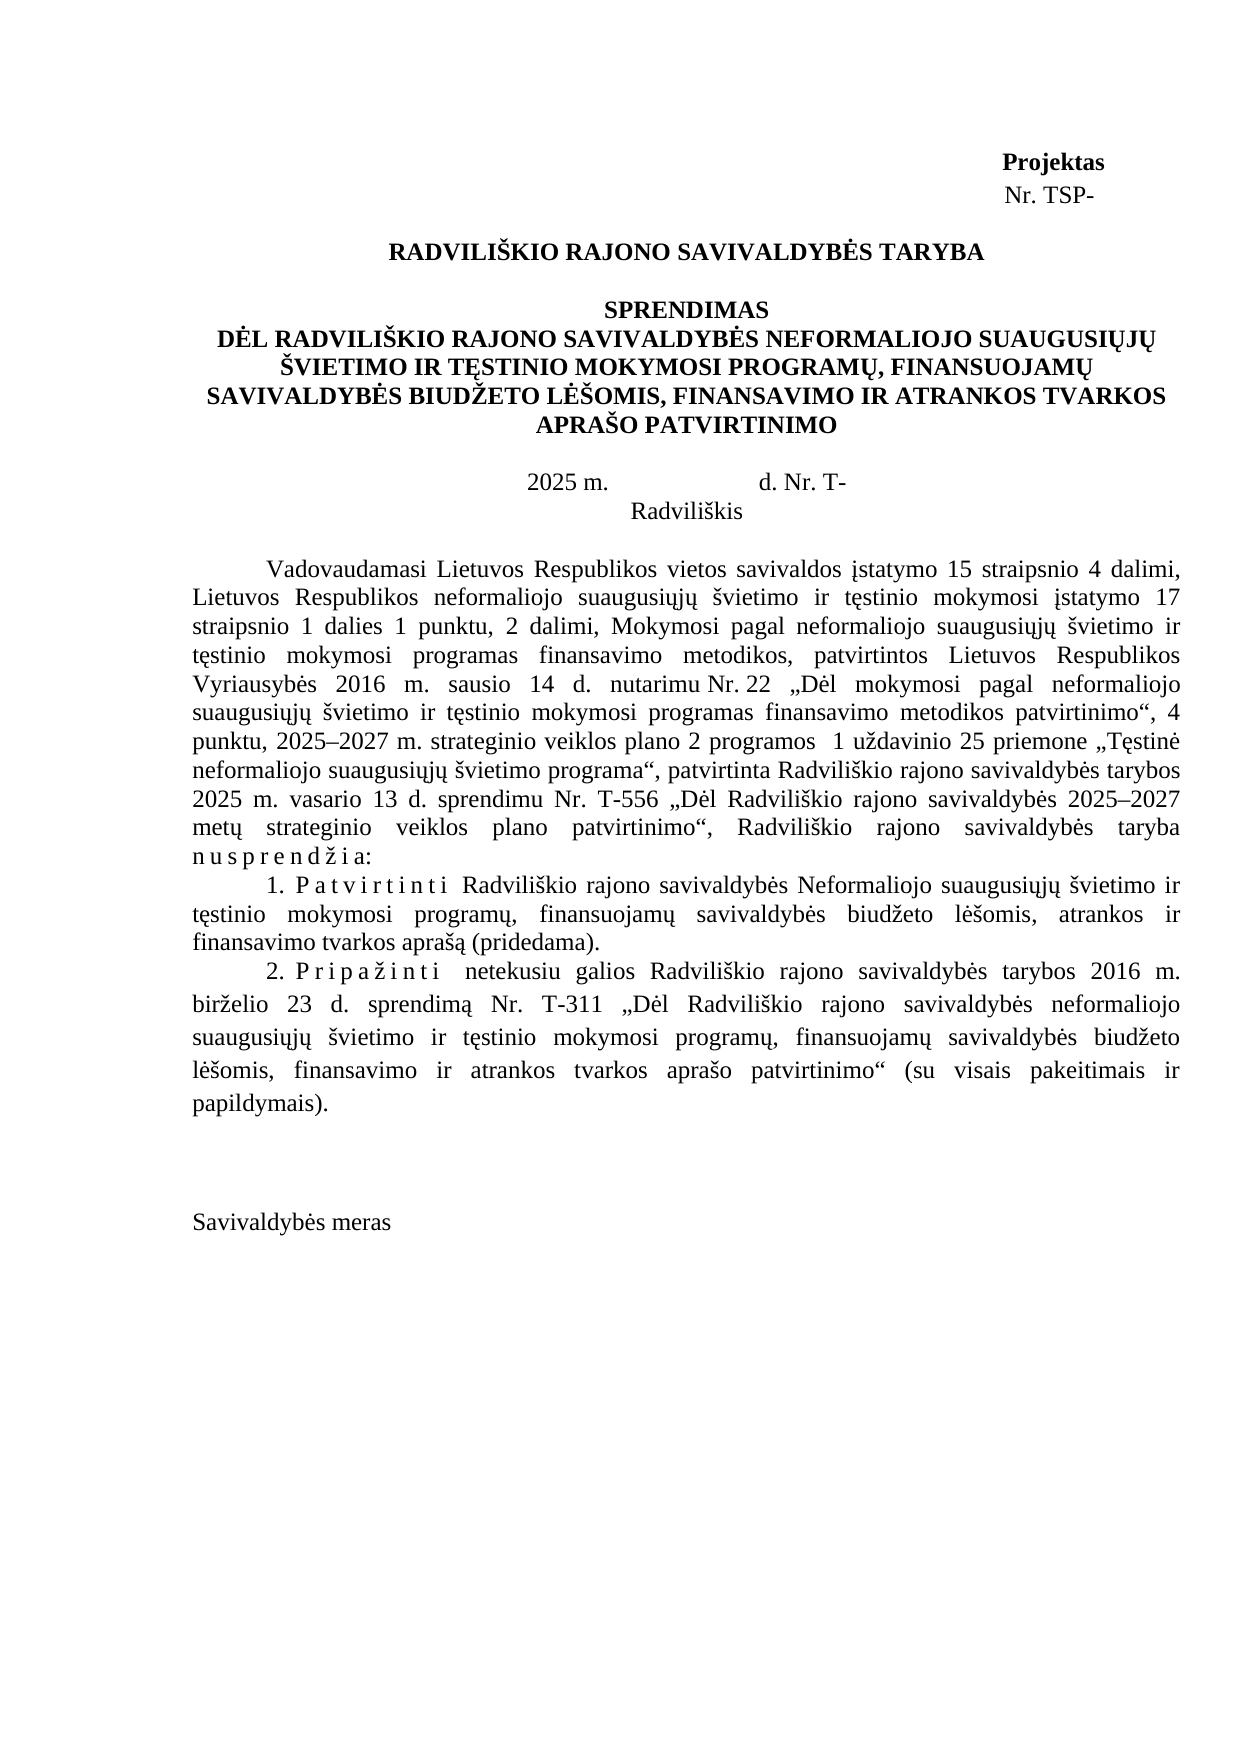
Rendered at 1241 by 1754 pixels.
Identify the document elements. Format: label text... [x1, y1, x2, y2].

text 1. Patvirtinti Radviliškio rajono savivaldybės Neformaliojo suaugusiųjų švietimo ir tęstinio mokymosi programų, finansuojamų savivaldybės biudžeto lėšomis, atrankos ir finansavimo tvarkos aprašą (pridedama). [192, 870, 1181, 956]
text RADVILIŠKIO RAJONO SAVIVALDYBĖS TARYBA [192, 237, 1181, 266]
text Projektas [867, 147, 1181, 176]
text SPRENDIMAS [192, 295, 1181, 324]
text Nr. TSP- [192, 180, 1181, 209]
text Savivaldybės meras [192, 1207, 1181, 1236]
text 2025 m. d. Nr. T- [192, 467, 1181, 496]
text Radviliškis [192, 496, 1181, 525]
text Vadovaudamasi Lietuvos Respublikos vietos savivaldos įstatymo 15 straipsnio 4 dalimi, Lietuvos Respublikos neformaliojo suaugusiųjų švietimo ir tęstinio mokymosi įstatymo 17 straipsnio 1 dalies 1 punktu, 2 dalimi, Mokymosi pagal neformaliojo suaugusiųjų švietimo ir tęstinio mokymosi programas finansavimo metodikos, patvirtintos Lietuvos Respublikos Vyriausybės 2016 m. sausio 14 d. nutarimu Nr. 22 „Dėl mokymosi pagal neformaliojo suaugusiųjų švietimo ir tęstinio mokymosi programas finansavimo metodikos patvirtinimo“, 4 punktu, 2025–2027 m. strateginio veiklos plano 2 programos 1 uždavinio 25 priemone „Tęstinė neformaliojo suaugusiųjų švietimo programa“, patvirtinta Radviliškio rajono savivaldybės tarybos 2025 m. vasario 13 d. sprendimu Nr. T-556 „Dėl Radviliškio rajono savivaldybės 2025–2027 metų strateginio veiklos plano patvirtinimo“, Radviliškio rajono savivaldybės taryba nusprendžia: [192, 554, 1181, 870]
text DĖL RADVILIŠKIO RAJONO SAVIVALDYBĖS NEFORMALIOJO SUAUGUSIŲJŲ ŠVIETIMO IR TĘSTINIO MOKYMOSI PROGRAMŲ, FINANSUOJAMŲ SAVIVALDYBĖS BIUDŽETO LĖŠOMIS, FINANSAVIMO IR ATRANKOS TVARKOS APRAŠO PATVIRTINIMO [192, 324, 1181, 439]
text 2. Pripažinti netekusiu galios Radviliškio rajono savivaldybės tarybos 2016 m. birželio 23 d. sprendimą Nr. T-311 „Dėl Radviliškio rajono savivaldybės neformaliojo suaugusiųjų švietimo ir tęstinio mokymosi programų, finansuojamų savivaldybės biudžeto lėšomis, finansavimo ir atrankos tvarkos aprašo patvirtinimo“ (su visais pakeitimais ir papildymais). [192, 956, 1181, 1117]
